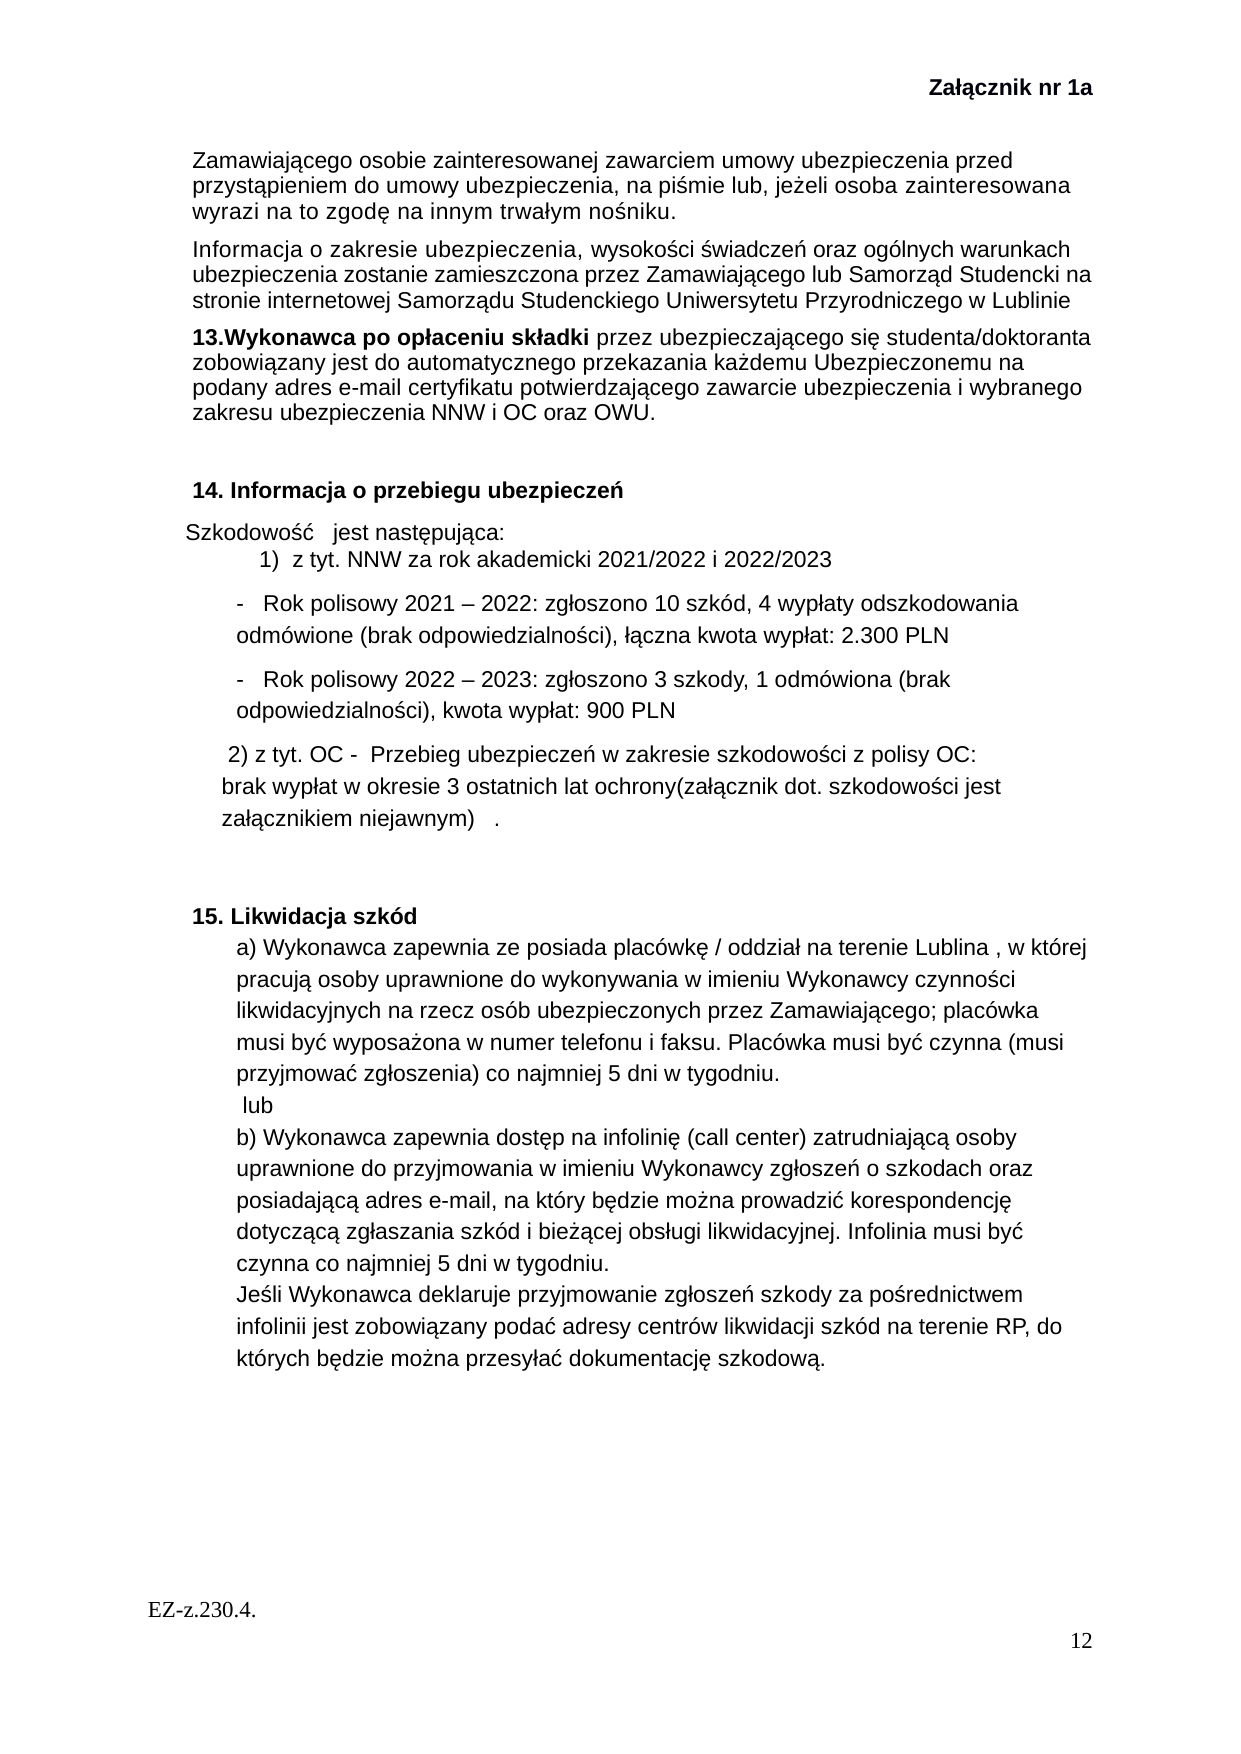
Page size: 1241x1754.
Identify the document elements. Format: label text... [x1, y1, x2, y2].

text b) Wykonawca zapewnia dostęp na infolinię (call center) zatrudniającą osoby uprawnione do przyjmowania w imieniu Wykonawcy zgłoszeń o szkodach oraz posiadającą adres e-mail, na który będzie można prowadzić korespondencję dotyczącą zgłaszania szkód i bieżącej obsługi likwidacyjnej. Infolinia musi być czynna co najmniej 5 dni w tygodniu. [236, 1123, 1093, 1276]
text - Rok polisowy 2022 – 2023: zgłoszono 3 szkody, 1 odmówiona (brak odpowiedzialności), kwota wypłat: 900 PLN [236, 666, 1093, 724]
text 2) z tyt. OC - Przebieg ubezpieczeń w zakresie szkodowości z polisy OC: brak wypłat w okresie 3 ostatnich lat ochrony(załącznik dot. szkodowości jest załącznikiem niejawnym) . [148, 741, 1093, 831]
text 15. Likwidacja szkód [192, 903, 1093, 929]
text a) Wykonawca zapewnia ze posiada placówkę / oddział na terenie Lublina , w której pracują osoby uprawnione do wykonywania w imieniu Wykonawcy czynności likwidacyjnych na rzecz osób ubezpieczonych przez Zamawiającego; placówka musi być wyposażona w numer telefonu i faksu. Placówka musi być czynna (musi przyjmować zgłoszenia) co najmniej 5 dni w tygodniu. [236, 934, 1093, 1087]
text 13.Wykonawca po opłaceniu składki przez ubezpieczającego się studenta/doktoranta zobowiązany jest do automatycznego przekazania każdemu Ubezpieczonemu na podany adres e-mail certyfikatu potwierdzającego zawarcie ubezpieczenia i wybranego zakresu ubezpieczenia NNW i OC oraz OWU. [192, 326, 1093, 426]
text Zamawiającego osobie zainteresowanej zawarciem umowy ubezpieczenia przed przystąpieniem do umowy ubezpieczenia, na piśmie lub, jeżeli osoba zainteresowana wyrazi na to zgodę na innym trwałym nośniku. [192, 148, 1093, 224]
text Szkodowość jest następująca: [185, 517, 1093, 546]
text Jeśli Wykonawca deklaruje przyjmowanie zgłoszeń szkody za pośrednictwem infolinii jest zobowiązany podać adresy centrów likwidacji szkód na terenie RP, do których będzie można przesyłać dokumentację szkodową. [236, 1281, 1093, 1371]
text Informacja o zakresie ubezpieczenia, wysokości świadczeń oraz ogólnych warunkach ubezpieczenia zostanie zamieszczona przez Zamawiającego lub Samorząd Studencki na stronie internetowej Samorządu Studenckiego Uniwersytetu Przyrodniczego w Lublinie [192, 237, 1093, 313]
text lub [236, 1092, 1093, 1118]
text - Rok polisowy 2021 – 2022: zgłoszono 10 szkód, 4 wypłaty odszkodowania odmówione (brak odpowiedzialności), łączna kwota wypłat: 2.300 PLN [236, 590, 1093, 648]
text 14. Informacja o przebiegu ubezpieczeń [192, 476, 1093, 505]
text 1) z tyt. NNW za rok akademicki 2021/2022 i 2022/2023 [185, 546, 1093, 572]
